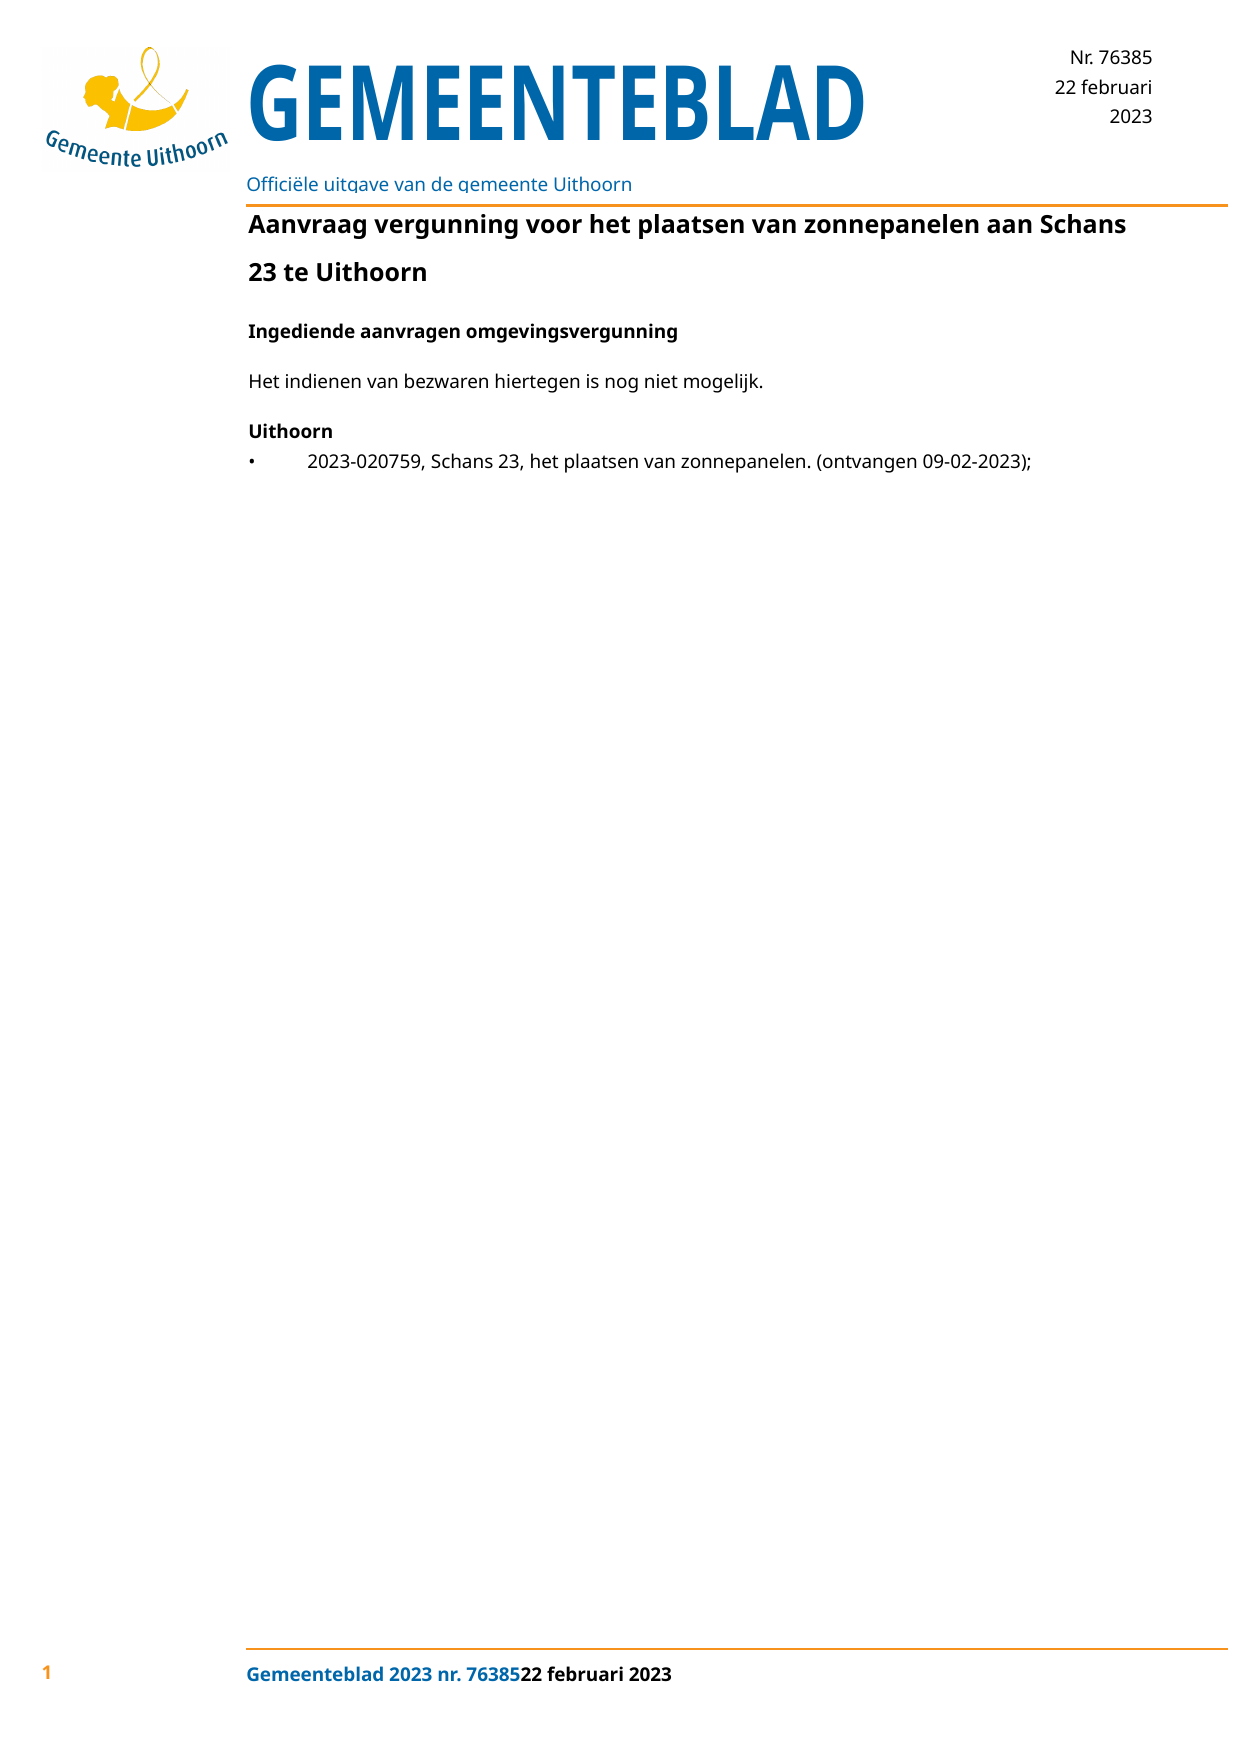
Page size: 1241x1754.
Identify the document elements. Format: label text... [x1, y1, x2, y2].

list 2023-020759, Schans 23, het plaatsen van zonnepanelen. (ontvangen 09-02-2023); [248, 448, 1152, 474]
text Ingediende aanvragen omgevingsvergunning [248, 318, 1152, 344]
text Het indienen van bezwaren hiertegen is nog niet mogelijk. [248, 368, 1152, 394]
picture [41, 47, 231, 172]
text Aanvraag vergunning voor het plaatsen van zonnepanelen aan Schans 23 te Uithoorn [248, 207, 1152, 288]
text Uithoorn [248, 419, 1152, 444]
